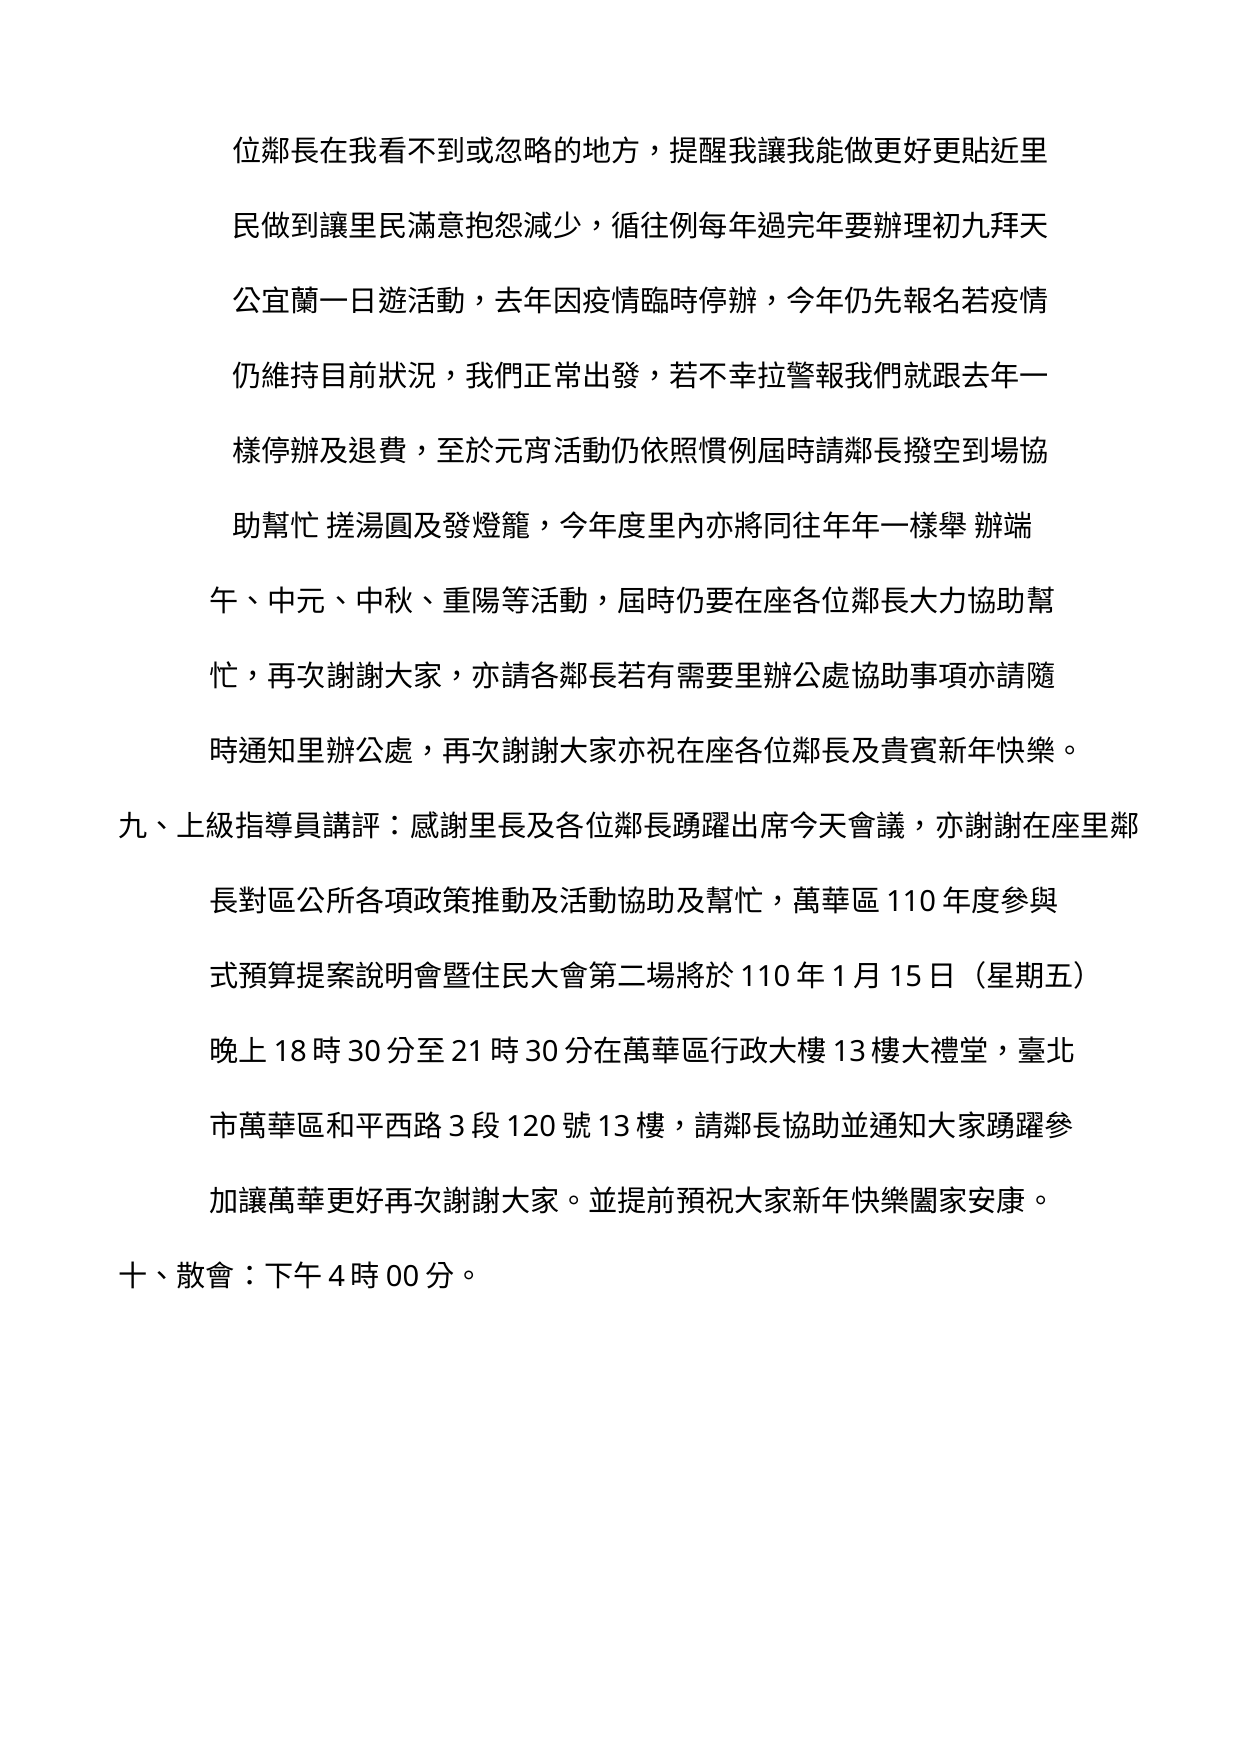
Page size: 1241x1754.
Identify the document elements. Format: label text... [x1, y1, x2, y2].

text 加讓萬華更好再次謝謝大家。並提前預祝大家新年快樂闔家安康。 [118, 1162, 1152, 1237]
text 民做到讓里民滿意抱怨減少，循往例每年過完年要辦理初九拜天 [118, 187, 1152, 262]
text 助幫忙 搓湯圓及發燈籠，今年度里內亦將同往年年一樣舉 辦端 [118, 487, 1152, 562]
text 市萬華區和平西路3段120號13樓，請鄰長協助並通知大家踴躍參 [118, 1087, 1152, 1162]
text 忙，再次謝謝大家，亦請各鄰長若有需要里辦公處協助事項亦請隨 [118, 637, 1152, 712]
text 公宜蘭一日遊活動，去年因疫情臨時停辦，今年仍先報名若疫情 [118, 262, 1152, 337]
text 位鄰長在我看不到或忽略的地方，提醒我讓我能做更好更貼近里 [118, 112, 1152, 187]
text 仍維持目前狀況，我們正常出發，若不幸拉警報我們就跟去年一 [118, 337, 1152, 412]
text 午、中元、中秋、重陽等活動，屆時仍要在座各位鄰長大力協助幫 [118, 562, 1152, 637]
text 時通知里辦公處，再次謝謝大家亦祝在座各位鄰長及貴賓新年快樂。 [118, 712, 1152, 787]
text 長對區公所各項政策推動及活動協助及幫忙，萬華區110年度參與 [118, 862, 1152, 937]
text 樣停辦及退費，至於元宵活動仍依照慣例屆時請鄰長撥空到場協 [118, 412, 1152, 487]
text 九、上級指導員講評：感謝里長及各位鄰長踴躍出席今天會議，亦謝謝在座里鄰 [118, 787, 1152, 862]
text 十、散會：下午4時00分。 [118, 1237, 1152, 1312]
text 式預算提案說明會暨住民大會第二場將於110年1月15日（星期五） [118, 937, 1152, 1012]
text 晚上18時30分至21時30分在萬華區行政大樓13樓大禮堂，臺北 [118, 1012, 1152, 1087]
